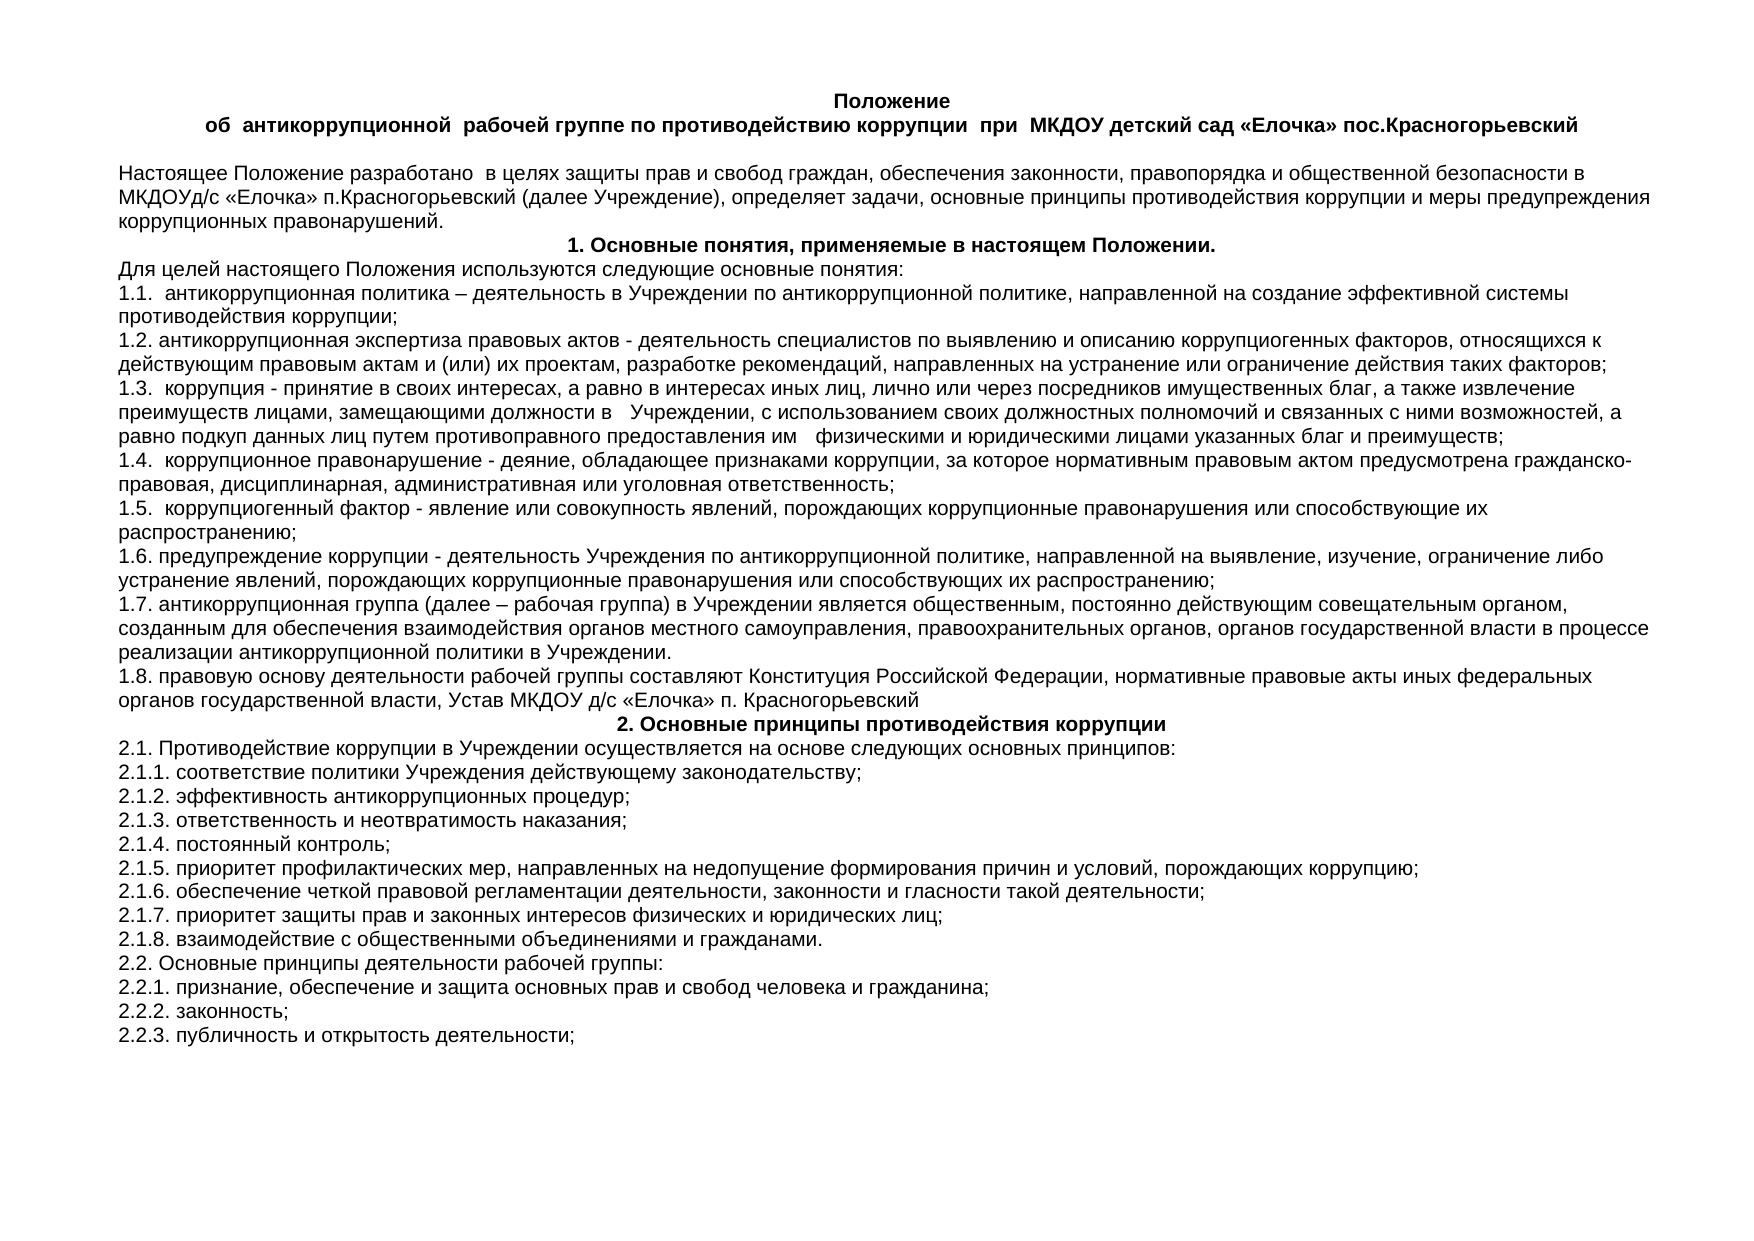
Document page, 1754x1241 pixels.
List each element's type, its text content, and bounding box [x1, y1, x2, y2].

text 1.1. антикоррупционная политика – деятельность в Учреждении по антикоррупционной политике, направленной на создание эффективной системы противодействия коррупции; [118, 280, 1665, 328]
text 1. Основные понятия, применяемые в настоящем Положении. [118, 232, 1665, 256]
text 2.2. Основные принципы деятельности рабочей группы: [118, 951, 1665, 975]
text 2.2.2. законность; [118, 999, 1665, 1023]
text 2. Основные принципы противодействия коррупции [118, 712, 1665, 736]
text 2.1.3. ответственность и неотвратимость наказания; [118, 807, 1665, 831]
text 2.1.7. приоритет защиты прав и законных интересов физических и юридических лиц; [118, 903, 1665, 927]
text 1.3. коррупция - принятие в своих интересах, а равно в интересах иных лиц, лично или через посредников имущественных благ, а также извлечение преимуществ лицами, замещающими должности в Учреждении, с использованием своих должностных полномочий и связанных с ними возможностей, а равно подкуп данных лиц путем противоправного предоставления им физическими и юридическими лицами указанных благ и преимуществ; [118, 376, 1665, 448]
text об антикоррупционной рабочей группе по противодействию коррупции при МКДОУ детский сад «Елочка» пос.Красногорьевский [118, 113, 1665, 137]
text 2.2.1. признание, обеспечение и защита основных прав и свобод человека и гражданина; [118, 975, 1665, 999]
text 2.1.1. соответствие политики Учреждения действующему законодательству; [118, 759, 1665, 783]
text 1.2. антикоррупционная экспертиза правовых актов - деятельность специалистов по выявлению и описанию коррупциогенных факторов, относящихся к действующим правовым актам и (или) их проектам, разработке рекомендаций, направленных на устранение или ограничение действия таких факторов; [118, 328, 1665, 376]
text 2.1. Противодействие коррупции в Учреждении осуществляется на основе следующих основных принципов: [118, 736, 1665, 759]
text 1.6. предупреждение коррупции - деятельность Учреждения по антикоррупционной политике, направленной на выявление, изучение, ограничение либо устранение явлений, порождающих коррупционные правонарушения или способствующих их распространению; [118, 544, 1665, 592]
text Настоящее Положение разработано в целях защиты прав и свобод граждан, обеспечения законности, правопорядка и общественной безопасности в МКДОУд/с «Елочка» п.Красногорьевский (далее Учреждение), определяет задачи, основные принципы противодействия коррупции и меры предупреждения коррупционных правонарушений. [118, 161, 1665, 232]
text 1.8. правовую основу деятельности рабочей группы составляют Конституция Российской Федерации, нормативные правовые акты иных федеральных органов государственной власти, Устав МКДОУ д/с «Елочка» п. Красногорьевский [118, 664, 1665, 712]
text 2.2.3. публичность и открытость деятельности; [118, 1023, 1665, 1047]
text 1.7. антикоррупционная группа (далее – рабочая группа) в Учреждении является общественным, постоянно действующим совещательным органом, созданным для обеспечения взаимодействия органов местного самоуправления, правоохранительных органов, органов государственной власти в процессе реализации антикоррупционной политики в Учреждении. [118, 592, 1665, 664]
text 2.1.8. взаимодействие с общественными объединениями и гражданами. [118, 927, 1665, 951]
text 1.5. коррупциогенный фактор - явление или совокупность явлений, порождающих коррупционные правонарушения или способствующие их распространению; [118, 496, 1665, 544]
text 2.1.6. обеспечение четкой правовой регламентации деятельности, законности и гласности такой деятельности; [118, 879, 1665, 903]
text 2.1.5. приоритет профилактических мер, направленных на недопущение формирования причин и условий, порождающих коррупцию; [118, 855, 1665, 879]
text 1.4. коррупционное правонарушение - деяние, обладающее признаками коррупции, за которое нормативным правовым актом предусмотрена гражданско-правовая, дисциплинарная, административная или уголовная ответственность; [118, 448, 1665, 496]
text 2.1.2. эффективность антикоррупционных процедур; [118, 783, 1665, 807]
text Для целей настоящего Положения используются следующие основные понятия: [118, 256, 1665, 280]
text 2.1.4. постоянный контроль; [118, 831, 1665, 855]
text Положение [118, 89, 1665, 113]
